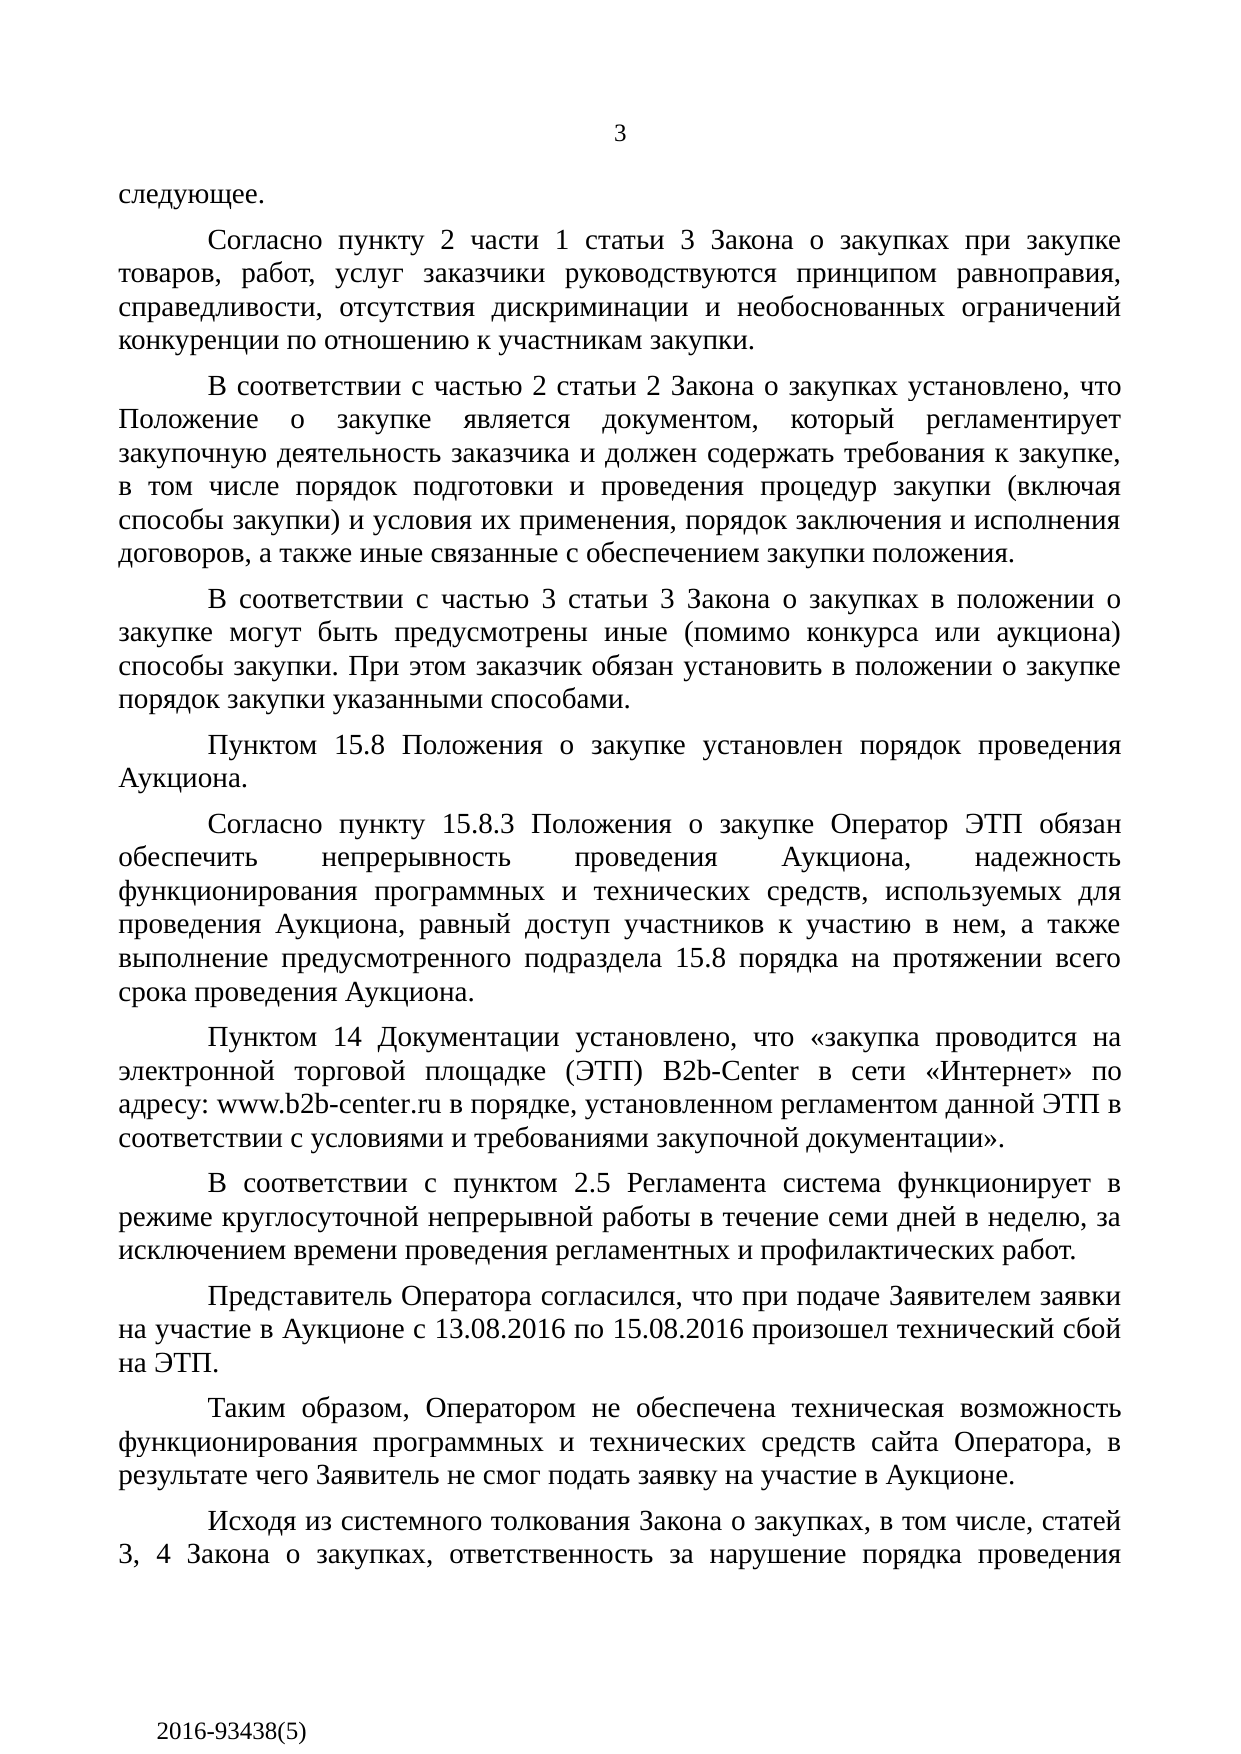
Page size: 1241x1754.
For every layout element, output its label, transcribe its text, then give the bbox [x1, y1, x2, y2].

text В соответствии с пунктом 2.5 Регламента система функционирует в режиме круглосуточной непрерывной работы в течение семи дней в неделю, за исключением времени проведения регламентных и профилактических работ. [118, 1165, 1122, 1266]
text Таким образом, Оператором не обеспечена техническая возможность функционирования программных и технических средств сайта Оператора, в результате чего Заявитель не смог подать заявку на участие в Аукционе. [118, 1390, 1122, 1491]
text Согласно пункту 15.8.3 Положения о закупке Оператор ЭТП обязан обеспечить непрерывность проведения Аукциона, надежность функционирования программных и технических средств, используемых для проведения Аукциона, равный доступ участников к участию в нем, а также выполнение предусмотренного подраздела 15.8 порядка на протяжении всего срока проведения Аукциона. [118, 806, 1122, 1007]
text В соответствии с частью 2 статьи 2 Закона о закупках установлено, что Положение о закупке является документом, который регламентирует закупочную деятельность заказчика и должен содержать требования к закупке, в том числе порядок подготовки и проведения процедур закупки (включая способы закупки) и условия их применения, порядок заключения и исполнения договоров, а также иные связанные с обеспечением закупки положения. [118, 368, 1122, 569]
text В соответствии с частью 3 статьи 3 Закона о закупках в положении о закупке могут быть предусмотрены иные (помимо конкурса или аукциона) способы закупки. При этом заказчик обязан установить в положении о закупке порядок закупки указанными способами. [118, 581, 1122, 715]
text Пунктом 14 Документации установлено, что «закупка проводится на электронной торговой площадке (ЭТП) B2b-Center в сети «Интернет» по адресу: www.b2b-center.ru в порядке, установленном регламентом данной ЭТП в соответствии с условиями и требованиями закупочной документации». [118, 1019, 1122, 1153]
text Представитель Оператора согласился, что при подаче Заявителем заявки на участие в Аукционе с 13.08.2016 по 15.08.2016 произошел технический сбой на ЭТП. [118, 1278, 1122, 1378]
text Согласно пункту 2 части 1 статьи 3 Закона о закупках при закупке товаров, работ, услуг заказчики руководствуются принципом равноправия, справедливости, отсутствия дискриминации и необоснованных ограничений конкуренции по отношению к участникам закупки. [118, 222, 1122, 356]
text Исходя из системного толкования Закона о закупках, в том числе, статей 3, 4 Закона о закупках, ответственность за нарушение порядка проведения [118, 1503, 1122, 1570]
text следующее. [118, 176, 1122, 210]
text Пунктом 15.8 Положения о закупке установлен порядок проведения Аукциона. [118, 727, 1122, 794]
